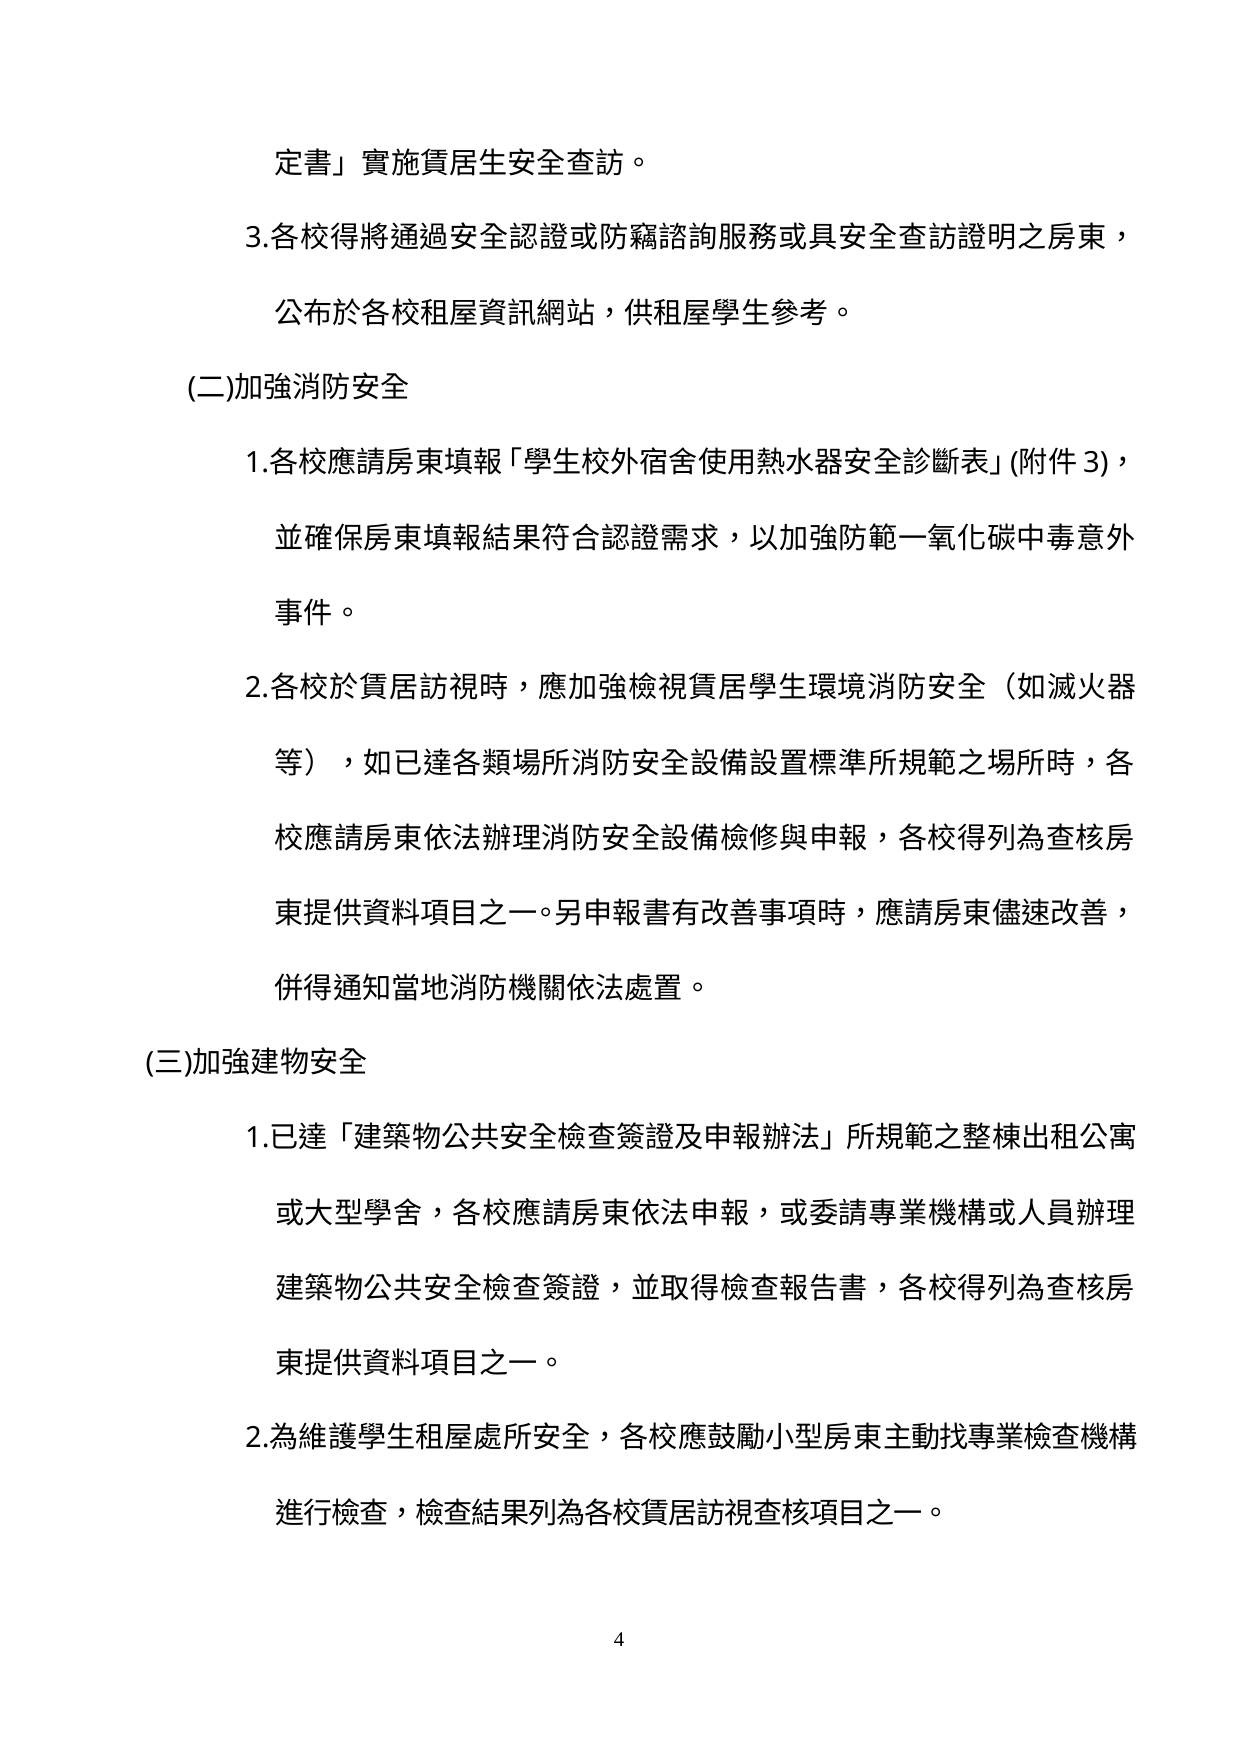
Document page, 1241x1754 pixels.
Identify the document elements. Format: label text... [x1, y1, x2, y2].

text (二)加強消防安全 [187, 348, 1137, 423]
text 定書」實施賃居生安全查訪。 [245, 123, 1137, 198]
text (三)加強建物安全 [100, 1023, 1137, 1098]
text 2.為維護學生租屋處所安全，各校應鼓勵小型房東主動找專業檢查機構進行檢查，檢查結果列為各校賃居訪視查核項目之一。 [245, 1398, 1137, 1548]
text 1.各校應請房東填報「學生校外宿舍使用熱水器安全診斷表」(附件3)，並確保房東填報結果符合認證需求，以加強防範一氧化碳中毒意外事件。 [244, 423, 1137, 648]
text 1.已達「建築物公共安全檢查簽證及申報辦法」所規範之整棟出租公寓或大型學舍，各校應請房東依法申報，或委請專業機構或人員辦理建築物公共安全檢查簽證，並取得檢查報告書，各校得列為查核房東提供資料項目之一。 [245, 1098, 1137, 1398]
text 3.各校得將通過安全認證或防竊諮詢服務或具安全查訪證明之房東，公布於各校租屋資訊網站，供租屋學生參考。 [245, 198, 1137, 348]
text 2.各校於賃居訪視時，應加強檢視賃居學生環境消防安全（如滅火器等），如已達各類場所消防安全設備設置標準所規範之埸所時，各校應請房東依法辦理消防安全設備檢修與申報，各校得列為查核房東提供資料項目之一。另申報書有改善事項時，應請房東儘速改善，併得通知當地消防機關依法處置。 [244, 648, 1137, 1023]
